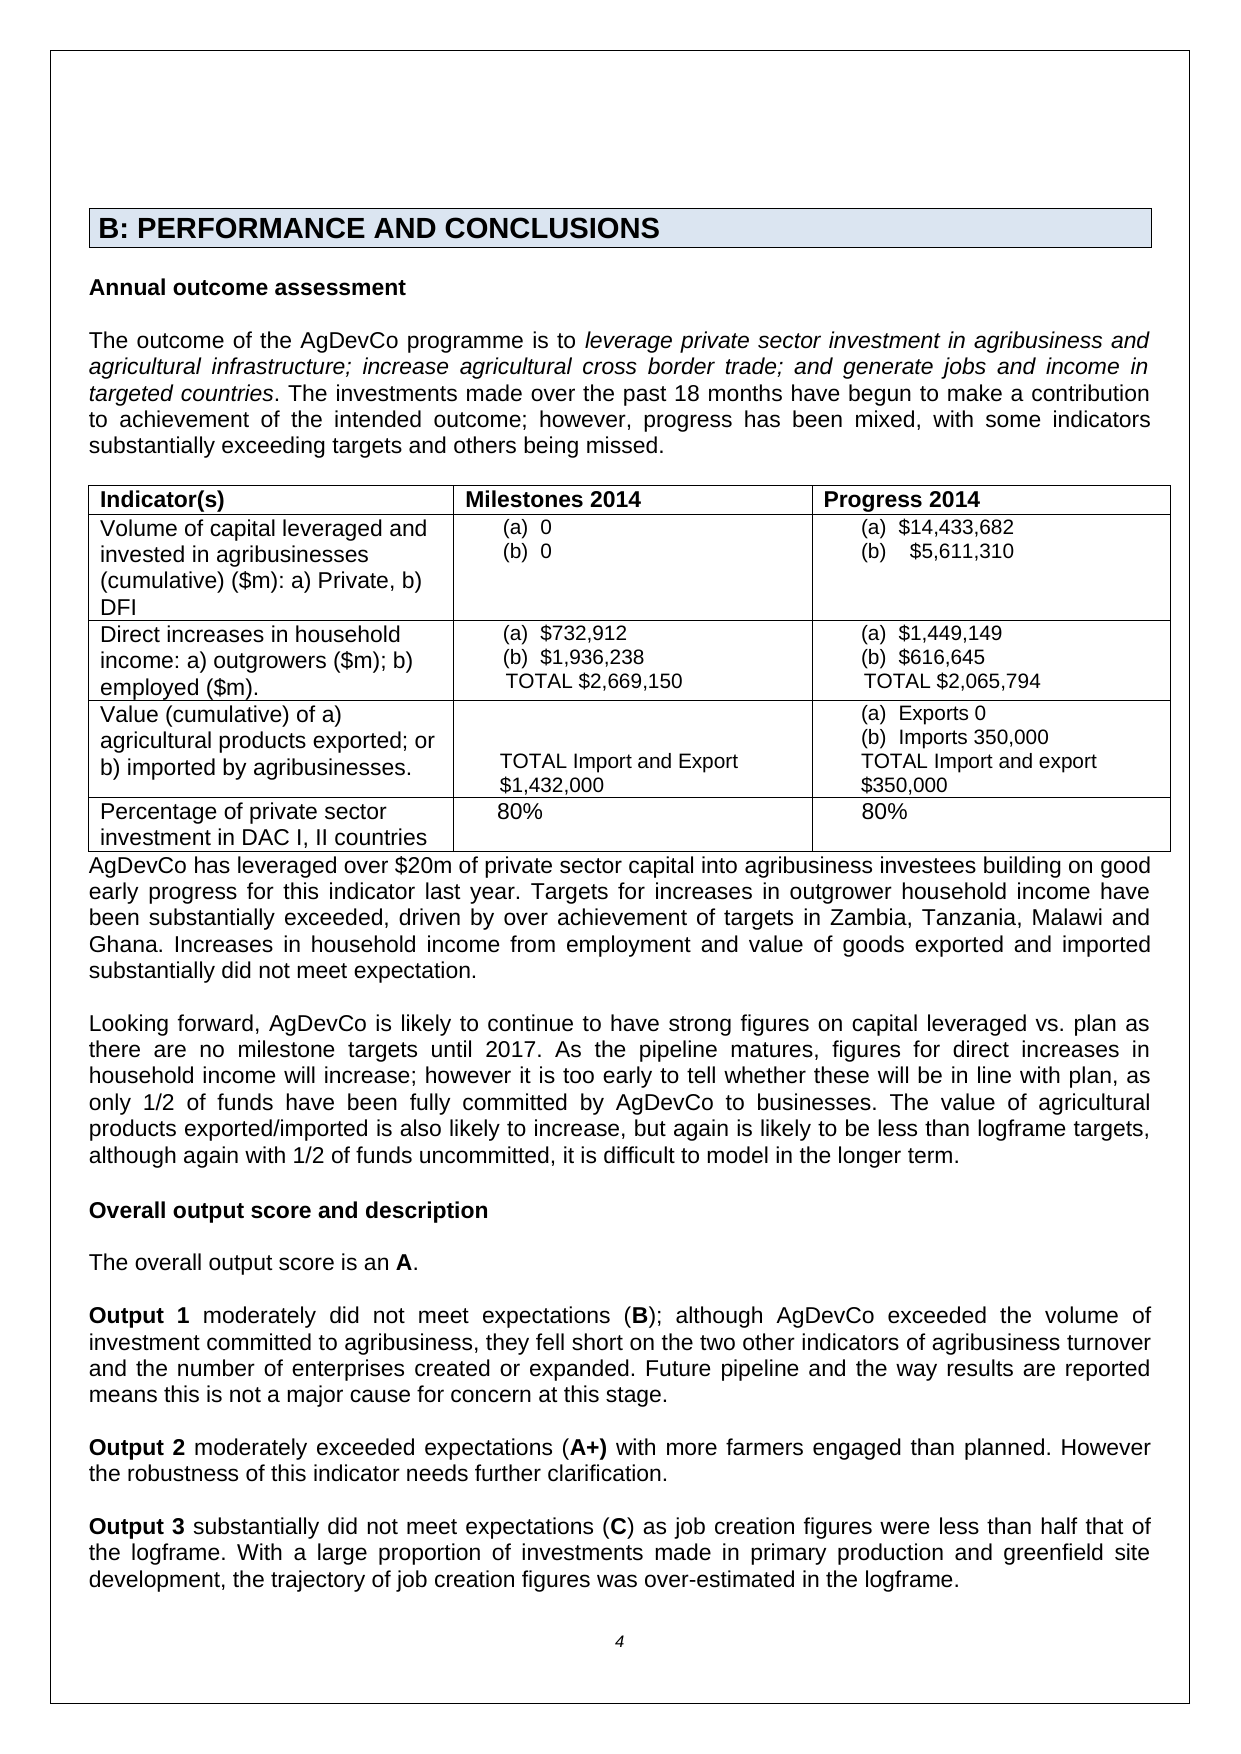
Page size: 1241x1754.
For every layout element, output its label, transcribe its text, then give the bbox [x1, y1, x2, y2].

table_header Indicator(s) [89, 486, 453, 513]
table_cell Percentage of private sector investment in DAC I, II countries [89, 798, 453, 851]
table_cell 80% [454, 798, 812, 851]
table_header Progress 2014 [813, 486, 1170, 513]
list AgDevCo has leveraged over $20m of private sector capital into agribusiness investees building on good early progress for this indicator last year. Targets for increases in outgrower household income have been substantially exceeded, driven by over achievement of targets in Zambia, Tanzania, Malawi and Ghana. Increases in household income from employment and value of goods exported and imported substantially did not meet expectation. [89, 852, 1152, 983]
text The overall output score is an A. [89, 1249, 1152, 1276]
table_cell $14,433,682 $5,611,310 [813, 515, 1170, 620]
text Overall output score and description [89, 1197, 1152, 1223]
text The outcome of the AgDevCo programme is to leverage private sector investment in agribusiness and agricultural infrastructure; increase agricultural cross border trade; and generate jobs and income in targeted countries. The investments made over the past 18 months have begun to make a contribution to achievement of the intended outcome; however, progress has been mixed, with some indicators substantially exceeding targets and others being missed. [89, 327, 1152, 459]
table_cell Value (cumulative) of a) agricultural products exported; or b) imported by agribusinesses. [89, 701, 453, 797]
table_cell Exports 0 Imports 350,000 TOTAL Import and export $350,000 [813, 701, 1170, 797]
text Looking forward, AgDevCo is likely to continue to have strong figures on capital leveraged vs. plan as there are no milestone targets until 2017. As the pipeline matures, figures for direct increases in household income will increase; however it is too early to tell whether these will be in line with plan, as only 1/2 of funds have been fully committed by AgDevCo to businesses. The value of agricultural products exported/imported is also likely to increase, but again is likely to be less than logframe targets, although again with 1/2 of funds uncommitted, it is difficult to model in the longer term. [89, 1010, 1152, 1168]
text Output 3 substantially did not meet expectations (C) as job creation figures were less than half that of the logframe. With a large proportion of investments made in primary production and greenfield site development, the trajectory of job creation figures was over-estimated in the logframe. [89, 1513, 1152, 1592]
table_cell Volume of capital leveraged and invested in agribusinesses (cumulative) ($m): a) Private, b) DFI [89, 515, 453, 620]
text Annual outcome assessment [89, 274, 1152, 301]
text Output 1 moderately did not meet expectations (B); although AgDevCo exceeded the volume of investment committed to agribusiness, they fell short on the two other indicators of agribusiness turnover and the number of enterprises created or expanded. Future pipeline and the way results are reported means this is not a major cause for concern at this stage. [89, 1302, 1152, 1407]
table_cell 0 0 [454, 515, 812, 620]
table_header Milestones 2014 [454, 486, 812, 513]
subtitle B: PERFORMANCE AND CONCLUSIONS [90, 209, 1151, 247]
text Output 2 moderately exceeded expectations (A+) with more farmers engaged than planned. However the robustness of this indicator needs further clarification. [89, 1434, 1152, 1487]
table_cell TOTAL Import and Export $1,432,000 [454, 701, 812, 797]
table_cell Direct increases in household income: a) outgrowers ($m); b) employed ($m). [89, 621, 453, 700]
table_cell $1,449,149 $616,645 TOTAL $2,065,794 [813, 621, 1170, 700]
table_cell $732,912 $1,936,238 TOTAL $2,669,150 [454, 621, 812, 700]
table_cell 80% [813, 798, 1170, 851]
